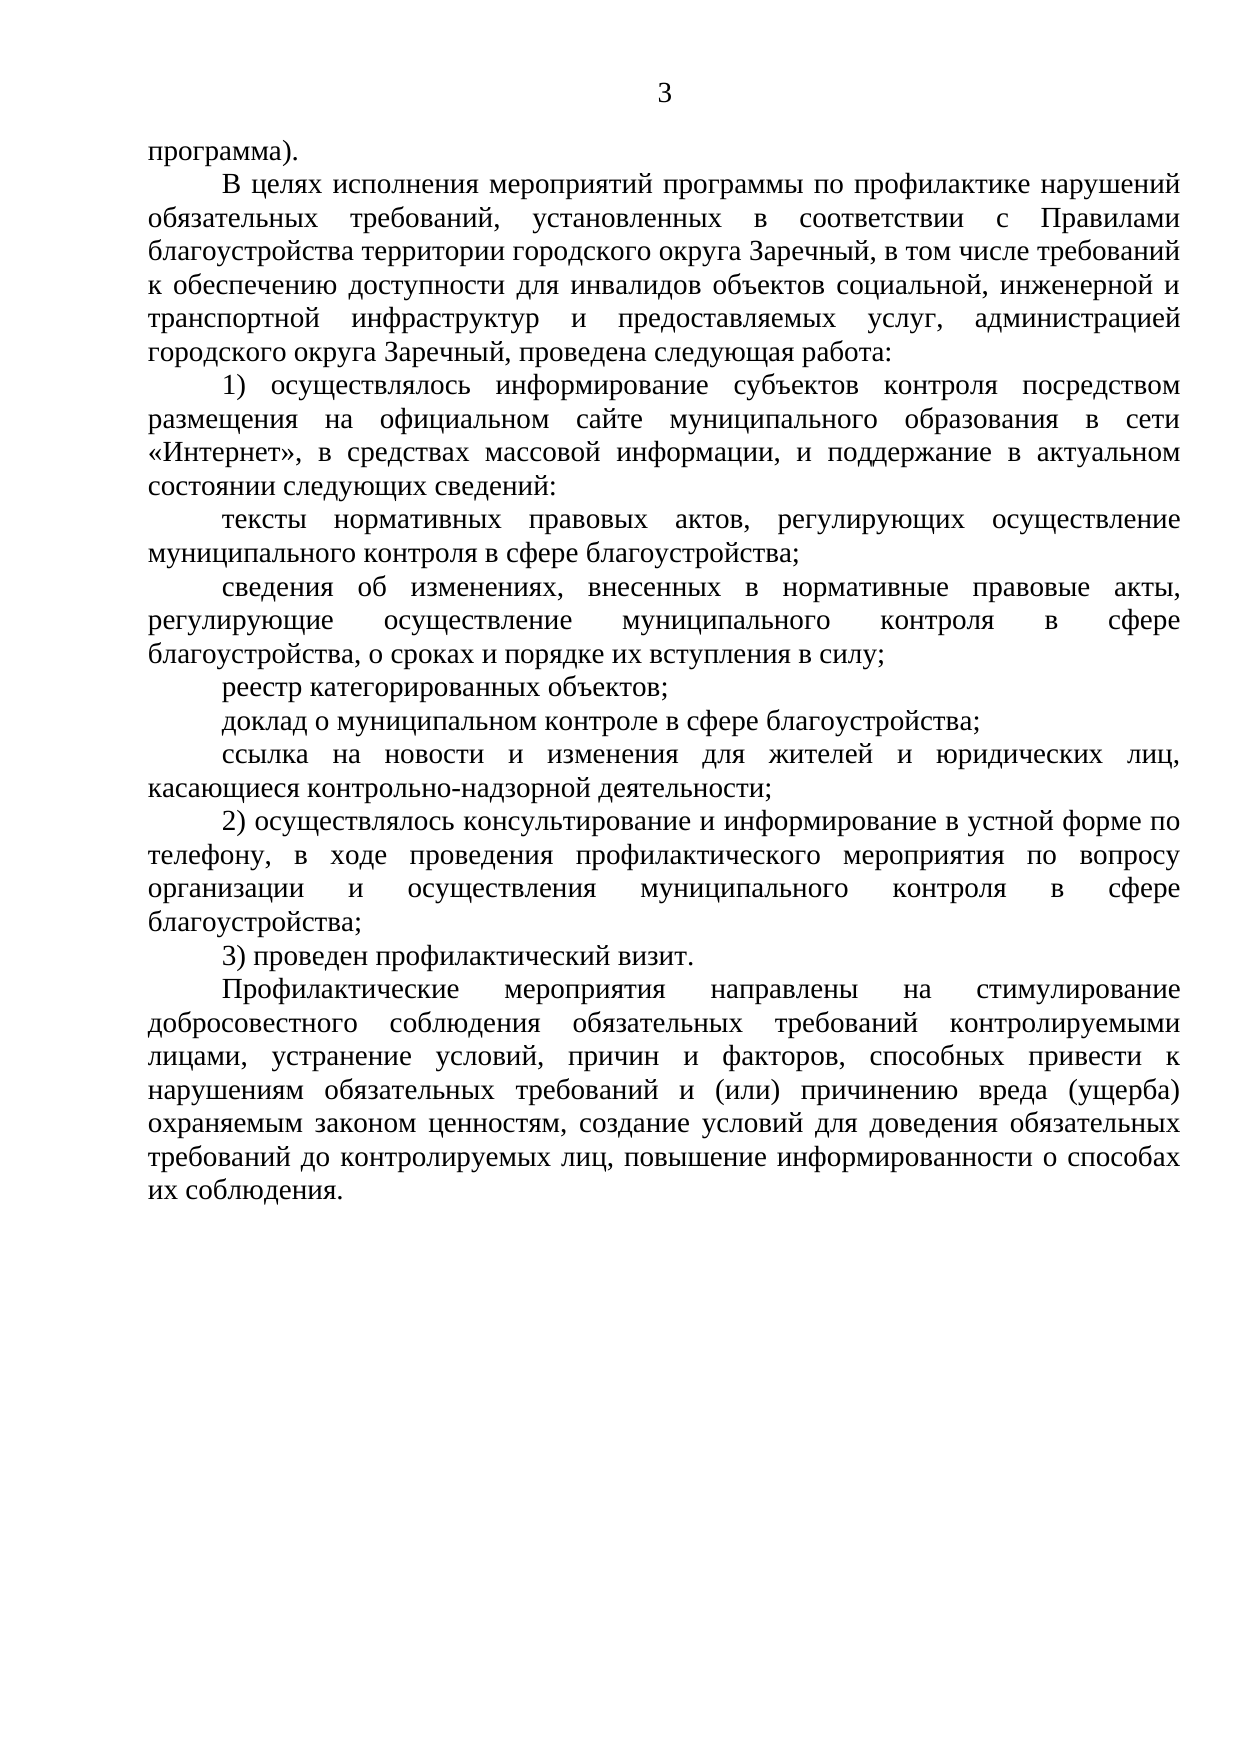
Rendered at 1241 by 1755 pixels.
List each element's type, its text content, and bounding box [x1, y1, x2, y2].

text 2) осуществлялось консультирование и информирование в устной форме по телефону, в ходе проведения профилактического мероприятия по вопросу организации и осуществления муниципального контроля в сфере благоустройства; [148, 803, 1181, 938]
text ссылка на новости и изменения для жителей и юридических лиц, касающиеся контрольно-надзорной деятельности; [148, 736, 1181, 803]
text тексты нормативных правовых актов, регулирующих осуществление муниципального контроля в сфере благоустройства; [148, 502, 1181, 569]
text доклад о муниципальном контроле в сфере благоустройства; [148, 703, 1181, 736]
text 1) осуществлялось информирование субъектов контроля посредством размещения на официальном сайте муниципального образования в сети «Интернет», в средствах массовой информации, и поддержание в актуальном состоянии следующих сведений: [148, 367, 1181, 502]
text 3) проведен профилактический визит. [148, 938, 1181, 971]
text программа). [148, 133, 1181, 166]
text Профилактические мероприятия направлены на стимулирование добросовестного соблюдения обязательных требований контролируемыми лицами, устранение условий, причин и факторов, способных привести к нарушениям обязательных требований и (или) причинению вреда (ущерба) охраняемым законом ценностям, создание условий для доведения обязательных требований до контролируемых лиц, повышение информированности о способах их соблюдения. [148, 971, 1181, 1206]
text реестр категорированных объектов; [148, 669, 1181, 703]
text В целях исполнения мероприятий программы по профилактике нарушений обязательных требований, установленных в соответствии с Правилами благоустройства территории городского округа Заречный, в том числе требований к обеспечению доступности для инвалидов объектов социальной, инженерной и транспортной инфраструктур и предоставляемых услуг, администрацией городского округа Заречный, проведена следующая работа: [148, 166, 1181, 367]
text сведения об изменениях, внесенных в нормативные правовые акты, регулирующие осуществление муниципального контроля в сфере благоустройства, о сроках и порядке их вступления в силу; [148, 569, 1181, 669]
